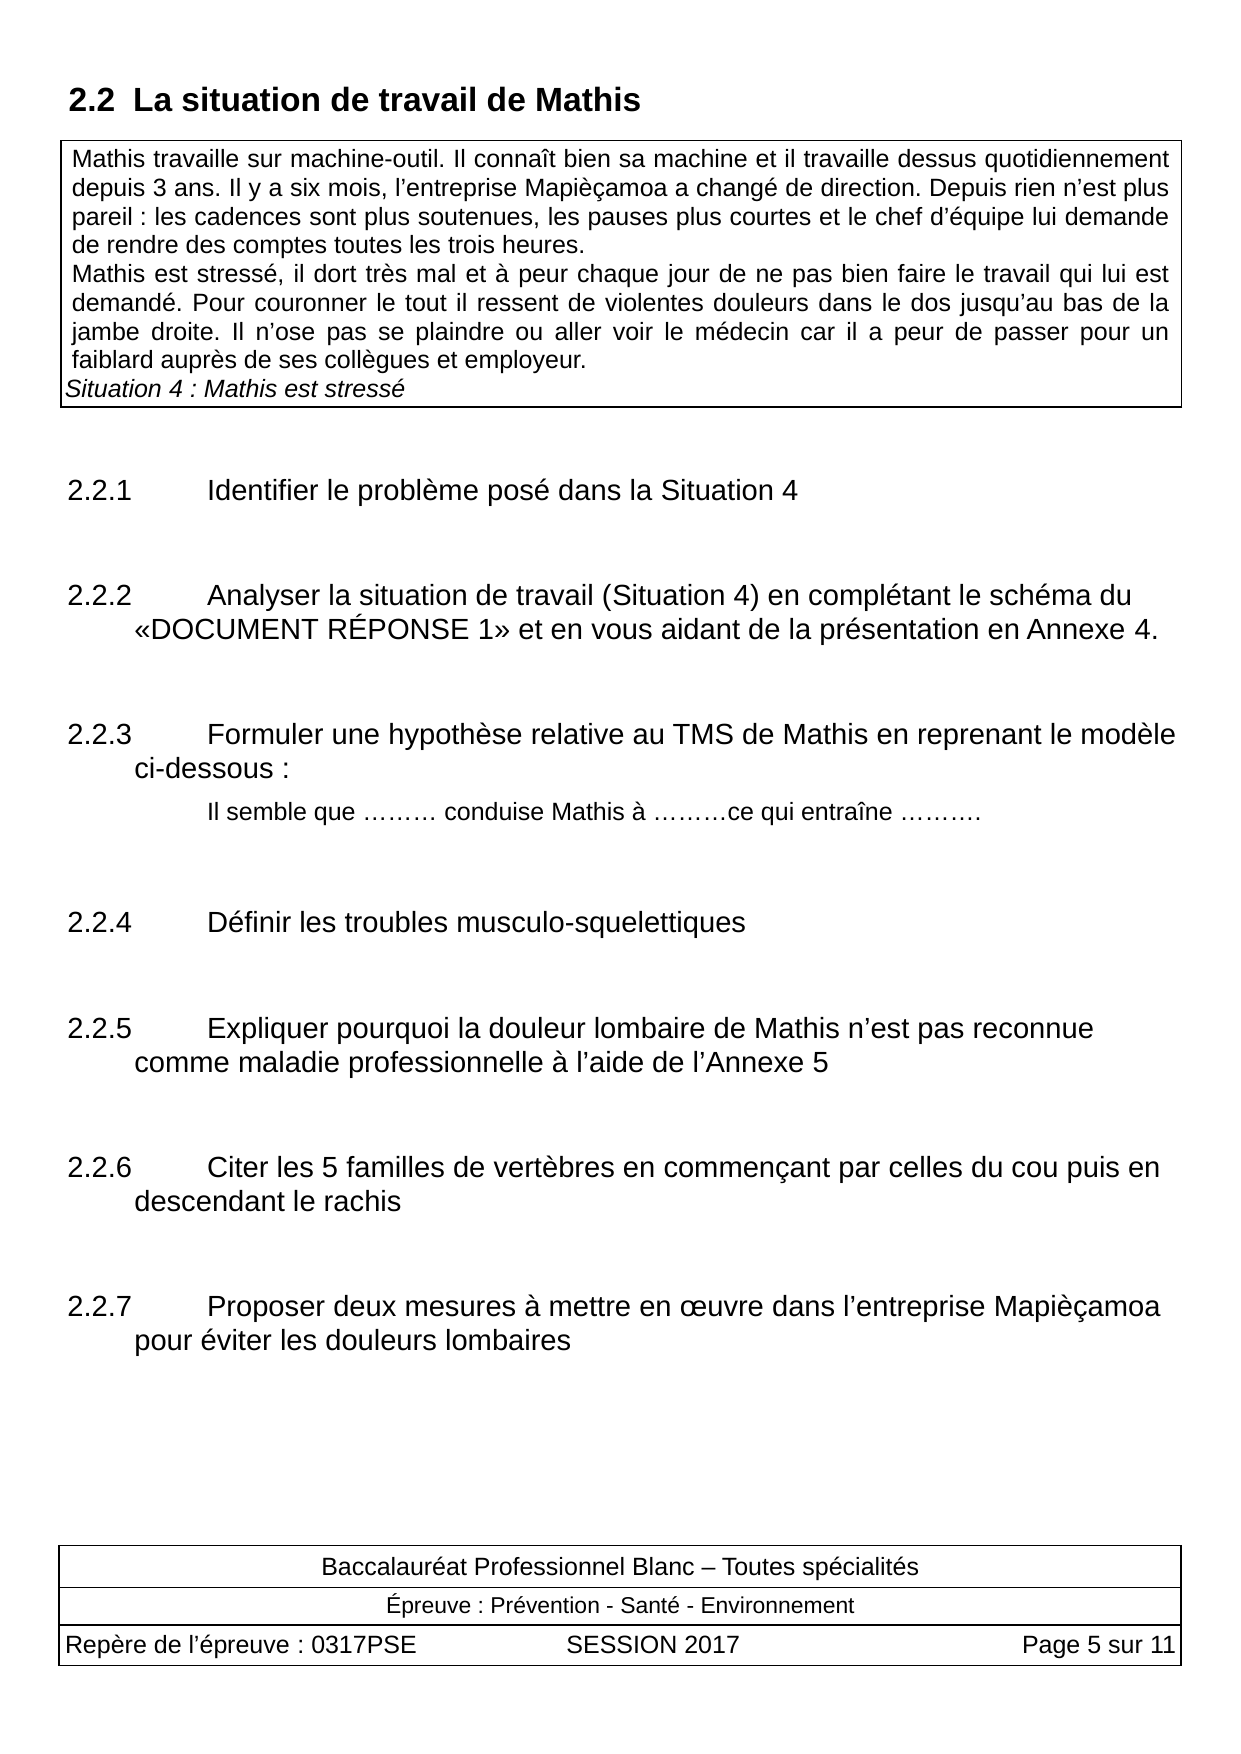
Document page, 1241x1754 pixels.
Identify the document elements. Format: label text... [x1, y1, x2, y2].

subtitle Expliquer pourquoi la douleur lombaire de Mathis n’est pas reconnue comme maladie professionnelle à l’aide de l’Annexe 5 [59, 1011, 1181, 1078]
subtitle Proposer deux mesures à mettre en œuvre dans l’entreprise Mapièçamoa pour éviter les douleurs lombaires [59, 1289, 1181, 1356]
subtitle Analyser la situation de travail (Situation 4) en complétant le schéma du «DOCUMENT RÉPONSE 1» et en vous aidant de la présentation en Annexe 4. [59, 578, 1181, 645]
subtitle Citer les 5 familles de vertèbres en commençant par celles du cou puis en descendant le rachis [59, 1150, 1181, 1217]
text Situation 4 : Mathis est stressé [64, 157, 1178, 403]
subtitle Définir les troubles musculo-squelettiques [59, 906, 1181, 939]
subtitle La situation de travail de Mathis [59, 80, 1181, 118]
text Il semble que ……… conduise Mathis à ………ce qui entraîne ………. [59, 797, 1181, 826]
subtitle Identifier le problème posé dans la Situation 4 [59, 473, 1181, 506]
subtitle Formuler une hypothèse relative au TMS de Mathis en reprenant le modèle ci-dessous : [59, 717, 1181, 784]
